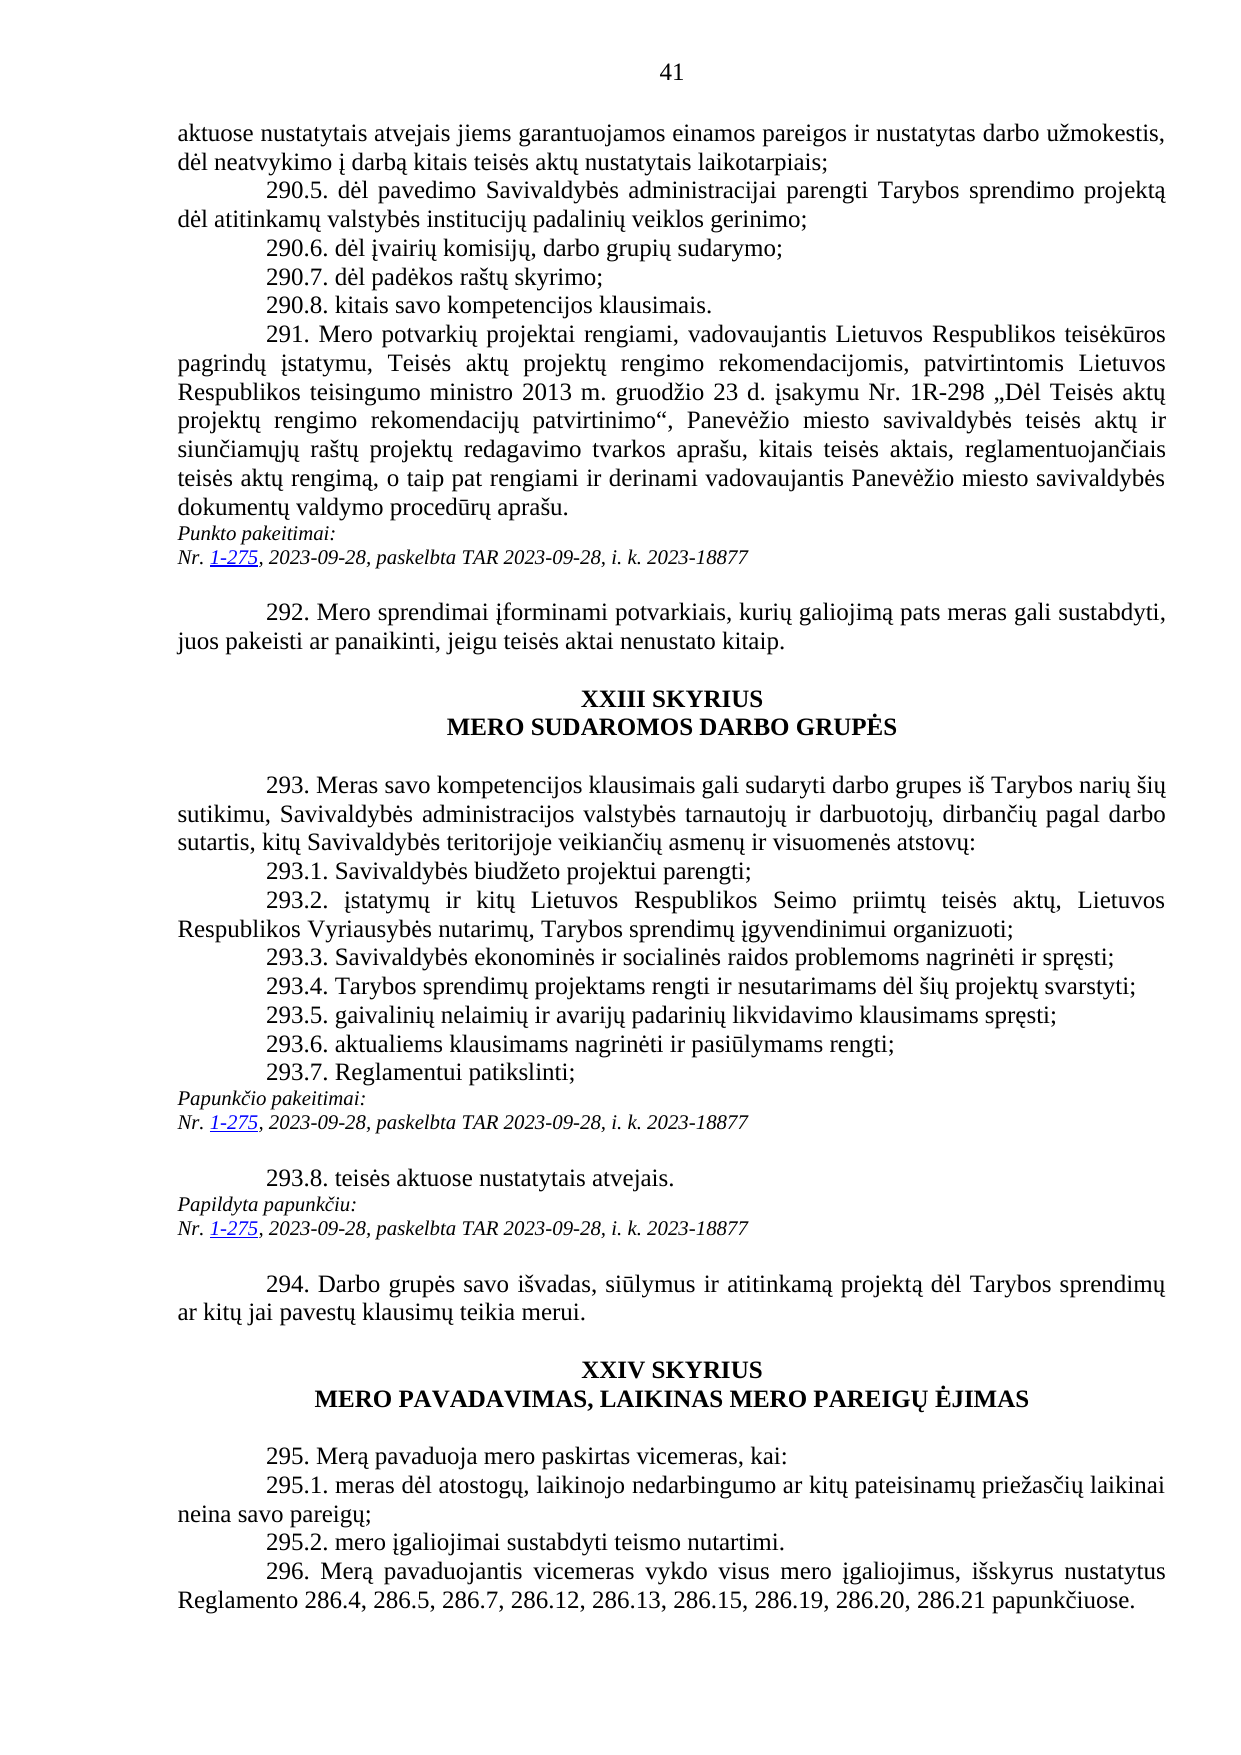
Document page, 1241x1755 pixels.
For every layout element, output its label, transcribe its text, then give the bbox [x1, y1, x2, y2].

text 293.8. teisės aktuose nustatytais atvejais. [177, 1163, 1167, 1192]
text 293.2. įstatymų ir kitų Lietuvos Respublikos Seimo priimtų teisės aktų, Lietuvos Respublikos Vyriausybės nutarimų, Tarybos sprendimų įgyvendinimui organizuoti; [177, 885, 1167, 942]
text Nr. 1-275, 2023-09-28, paskelbta TAR 2023-09-28, i. k. 2023-18877 [177, 1216, 1167, 1240]
text 296. Merą pavaduojantis vicemeras vykdo visus mero įgaliojimus, išskyrus nustatytus Reglamento 286.4, 286.5, 286.7, 286.12, 286.13, 286.15, 286.19, 286.20, 286.21 papunkčiuose. [177, 1556, 1167, 1614]
text XXIII SKYRIUS [177, 684, 1167, 712]
text 293.3. Savivaldybės ekonominės ir socialinės raidos problemoms nagrinėti ir spręsti; [177, 942, 1167, 971]
text 293. Meras savo kompetencijos klausimais gali sudaryti darbo grupes iš Tarybos narių šių sutikimu, Savivaldybės administracijos valstybės tarnautojų ir darbuotojų, dirbančių pagal darbo sutartis, kitų Savivaldybės teritorijoje veikiančių asmenų ir visuomenės atstovų: [177, 770, 1167, 856]
text 295.1. meras dėl atostogų, laikinojo nedarbingumo ar kitų pateisinamų priežasčių laikinai neina savo pareigų; [177, 1470, 1167, 1527]
text 295. Merą pavaduoja mero paskirtas vicemeras, kai: [177, 1441, 1167, 1470]
text 294. Darbo grupės savo išvadas, siūlymus ir atitinkamą projektą dėl Tarybos sprendimų ar kitų jai pavestų klausimų teikia merui. [177, 1269, 1167, 1326]
text 293.5. gaivalinių nelaimių ir avarijų padarinių likvidavimo klausimams spręsti; [177, 1000, 1167, 1029]
text MERO PAVADAVIMAS, LAIKINAS MERO PAREIGŲ ĖJIMAS [177, 1384, 1167, 1412]
text Nr. 1-275, 2023-09-28, paskelbta TAR 2023-09-28, i. k. 2023-18877 [177, 545, 1167, 569]
text 290.6. dėl įvairių komisijų, darbo grupių sudarymo; [177, 233, 1167, 262]
text 293.1. Savivaldybės biudžeto projektui parengti; [177, 856, 1167, 885]
text 293.4. Tarybos sprendimų projektams rengti ir nesutarimams dėl šių projektų svarstyti; [177, 971, 1167, 1000]
text XXIV SKYRIUS [177, 1355, 1167, 1384]
text 292. Mero sprendimai įforminami potvarkiais, kurių galiojimą pats meras gali sustabdyti, juos pakeisti ar panaikinti, jeigu teisės aktai nenustato kitaip. [177, 597, 1167, 655]
text 295.2. mero įgaliojimai sustabdyti teismo nutartimi. [177, 1527, 1167, 1556]
text 290.8. kitais savo kompetencijos klausimais. [177, 291, 1167, 319]
text 293.7. Reglamentui patikslinti; [177, 1057, 1167, 1086]
text MERO SUDAROMOS DARBO GRUPĖS [177, 712, 1167, 741]
text 290.7. dėl padėkos raštų skyrimo; [177, 262, 1167, 291]
text 293.6. aktualiems klausimams nagrinėti ir pasiūlymams rengti; [177, 1029, 1167, 1057]
text Nr. 1-275, 2023-09-28, paskelbta TAR 2023-09-28, i. k. 2023-18877 [177, 1110, 1167, 1134]
text 290.5. dėl pavedimo Savivaldybės administracijai parengti Tarybos sprendimo projektą dėl atitinkamų valstybės institucijų padalinių veiklos gerinimo; [177, 176, 1167, 233]
text Punkto pakeitimai: [177, 521, 1167, 545]
text Papildyta papunkčiu: [177, 1192, 1167, 1216]
text aktuose nustatytais atvejais jiems garantuojamos einamos pareigos ir nustatytas darbo užmokestis, dėl neatvykimo į darbą kitais teisės aktų nustatytais laikotarpiais; [177, 118, 1167, 176]
text 291. Mero potvarkių projektai rengiami, vadovaujantis Lietuvos Respublikos teisėkūros pagrindų įstatymu, Teisės aktų projektų rengimo rekomendacijomis, patvirtintomis Lietuvos Respublikos teisingumo ministro 2013 m. gruodžio 23 d. įsakymu Nr. 1R-298 „Dėl Teisės aktų projektų rengimo rekomendacijų patvirtinimo“, Panevėžio miesto savivaldybės teisės aktų ir siunčiamųjų raštų projektų redagavimo tvarkos aprašu, kitais teisės aktais, reglamentuojančiais teisės aktų rengimą, o taip pat rengiami ir derinami vadovaujantis Panevėžio miesto savivaldybės dokumentų valdymo procedūrų aprašu. [177, 319, 1167, 521]
text Papunkčio pakeitimai: [177, 1086, 1167, 1110]
